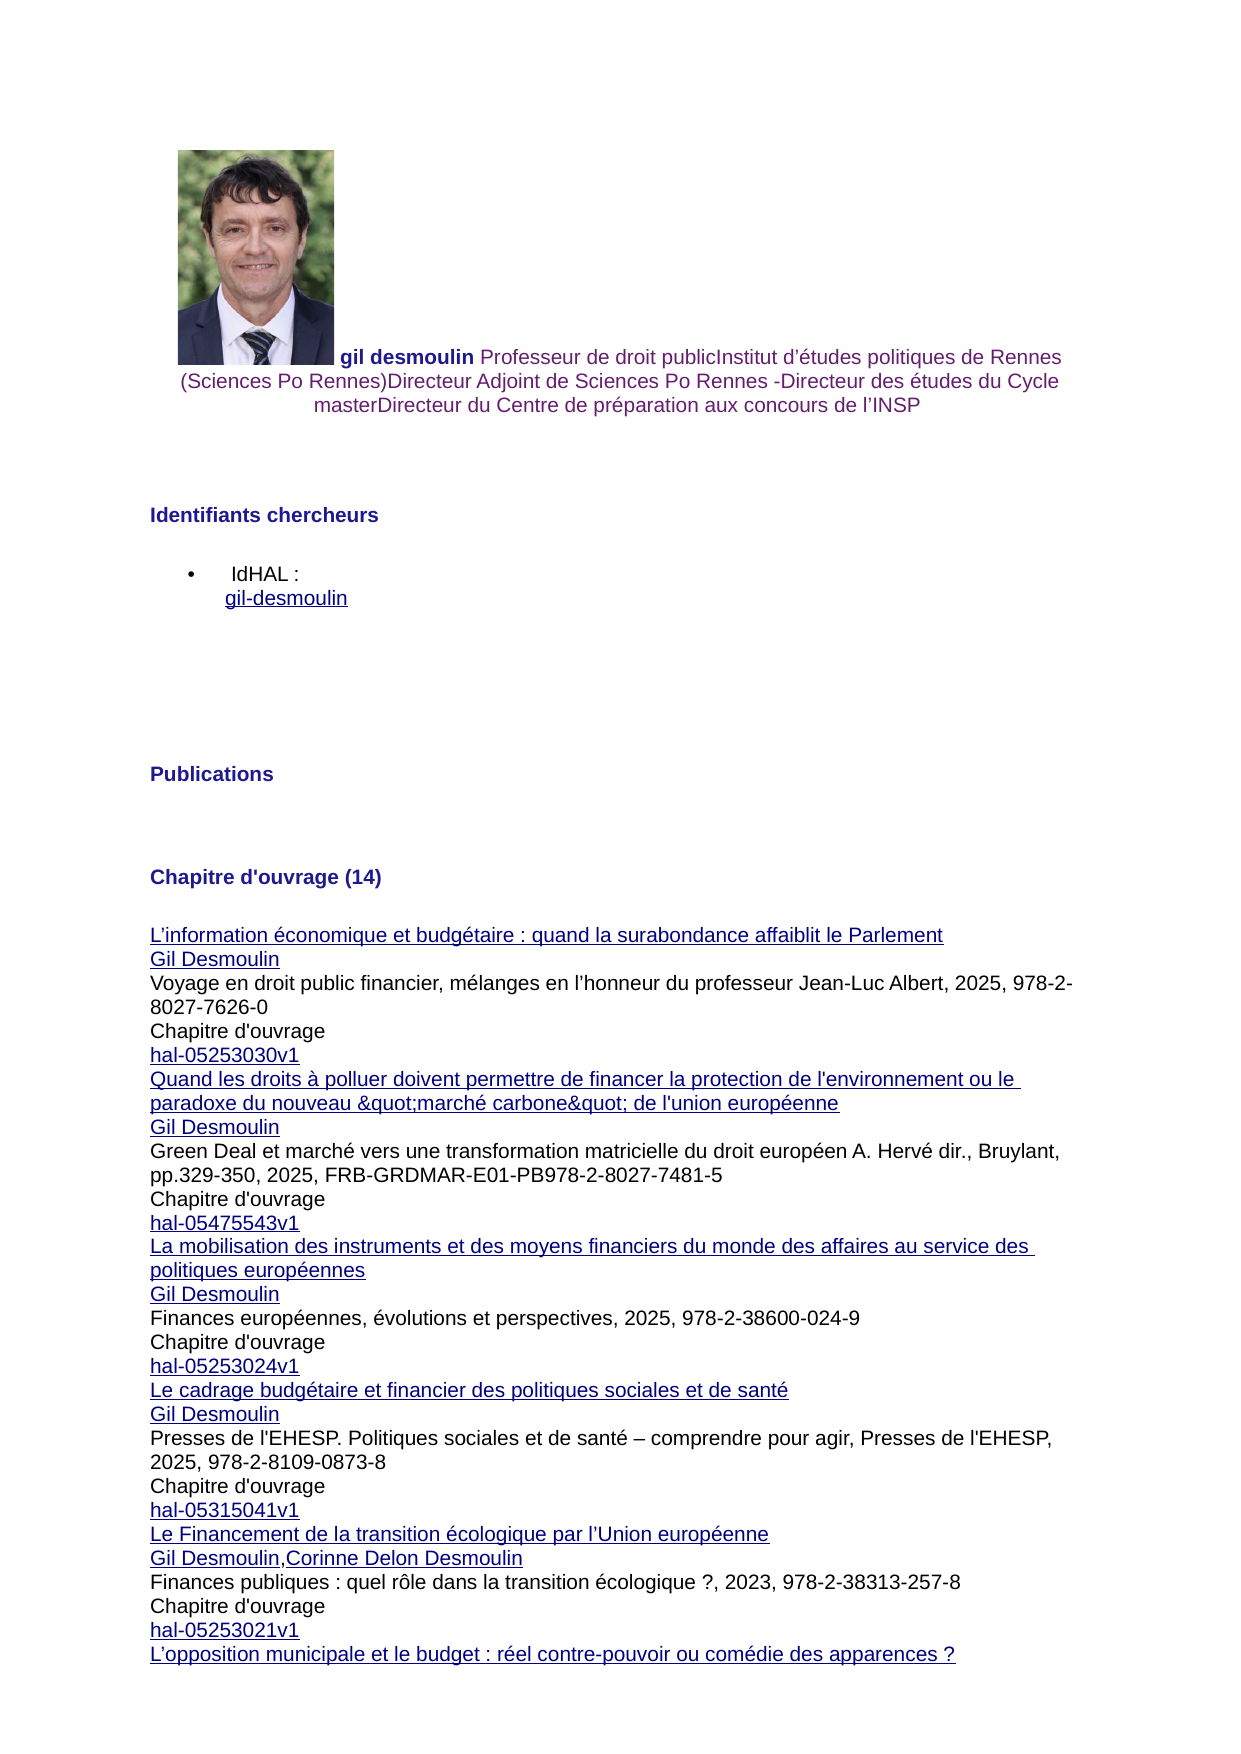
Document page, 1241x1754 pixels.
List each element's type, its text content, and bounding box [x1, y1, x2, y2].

subtitle Chapitre d'ouvrage (14) [150, 864, 1090, 888]
list IdHAL : [187, 561, 1090, 585]
subtitle Identifiants chercheurs [150, 503, 1090, 527]
table_cell L’opposition municipale et le budget : réel contre-pouvoir ou comédie des apparences ? [150, 1642, 1090, 1666]
table_cell La mobilisation des instruments et des moyens financiers du monde des affaires au service des politiques européennes Gil Desmoulin Finances européennes, évolutions et perspectives, 2025, 978-2-38600-024-9 Chapitre d'ouvrage hal-05253024v1 [150, 1234, 1090, 1378]
picture [177, 150, 335, 365]
table_cell Le cadrage budgétaire et financier des politiques sociales et de santé Gil Desmoulin Presses de l'EHESP. Politiques sociales et de santé – comprendre pour agir, Presses de l'EHESP, 2025, 978-2-8109-0873-8 Chapitre d'ouvrage hal-05315041v1 [150, 1378, 1090, 1522]
subtitle Publications [150, 761, 1090, 785]
list gil-desmoulin [187, 585, 1090, 609]
table_cell Quand les droits à polluer doivent permettre de financer la protection de l'environnement ou le paradoxe du nouveau &quot;marché carbone&quot; de l'union européenne Gil Desmoulin Green Deal et marché vers une transformation matricielle du droit européen A. Hervé dir., Bruylant, pp.329-350, 2025, FRB-GRDMAR-E01-PB978-2-8027-7481-5 Chapitre d'ouvrage hal-05475543v1 [150, 1067, 1090, 1234]
subtitle gil desmoulin Professeur de droit publicInstitut d’études politiques de Rennes (Sciences Po Rennes)Directeur Adjoint de Sciences Po Rennes -Directeur des études du Cycle masterDirecteur du Centre de préparation aux concours de l’INSP [150, 150, 1090, 417]
table_cell Le Financement de la transition écologique par l’Union européenne Gil Desmoulin,Corinne Delon Desmoulin Finances publiques : quel rôle dans la transition écologique ?, 2023, 978-2-38313-257-8 Chapitre d'ouvrage hal-05253021v1 [150, 1522, 1090, 1642]
table_header L’information économique et budgétaire : quand la surabondance affaiblit le Parlement Gil Desmoulin Voyage en droit public financier, mélanges en l’honneur du professeur Jean-Luc Albert, 2025, 978-2-8027-7626-0 Chapitre d'ouvrage hal-05253030v1 [150, 923, 1090, 1067]
